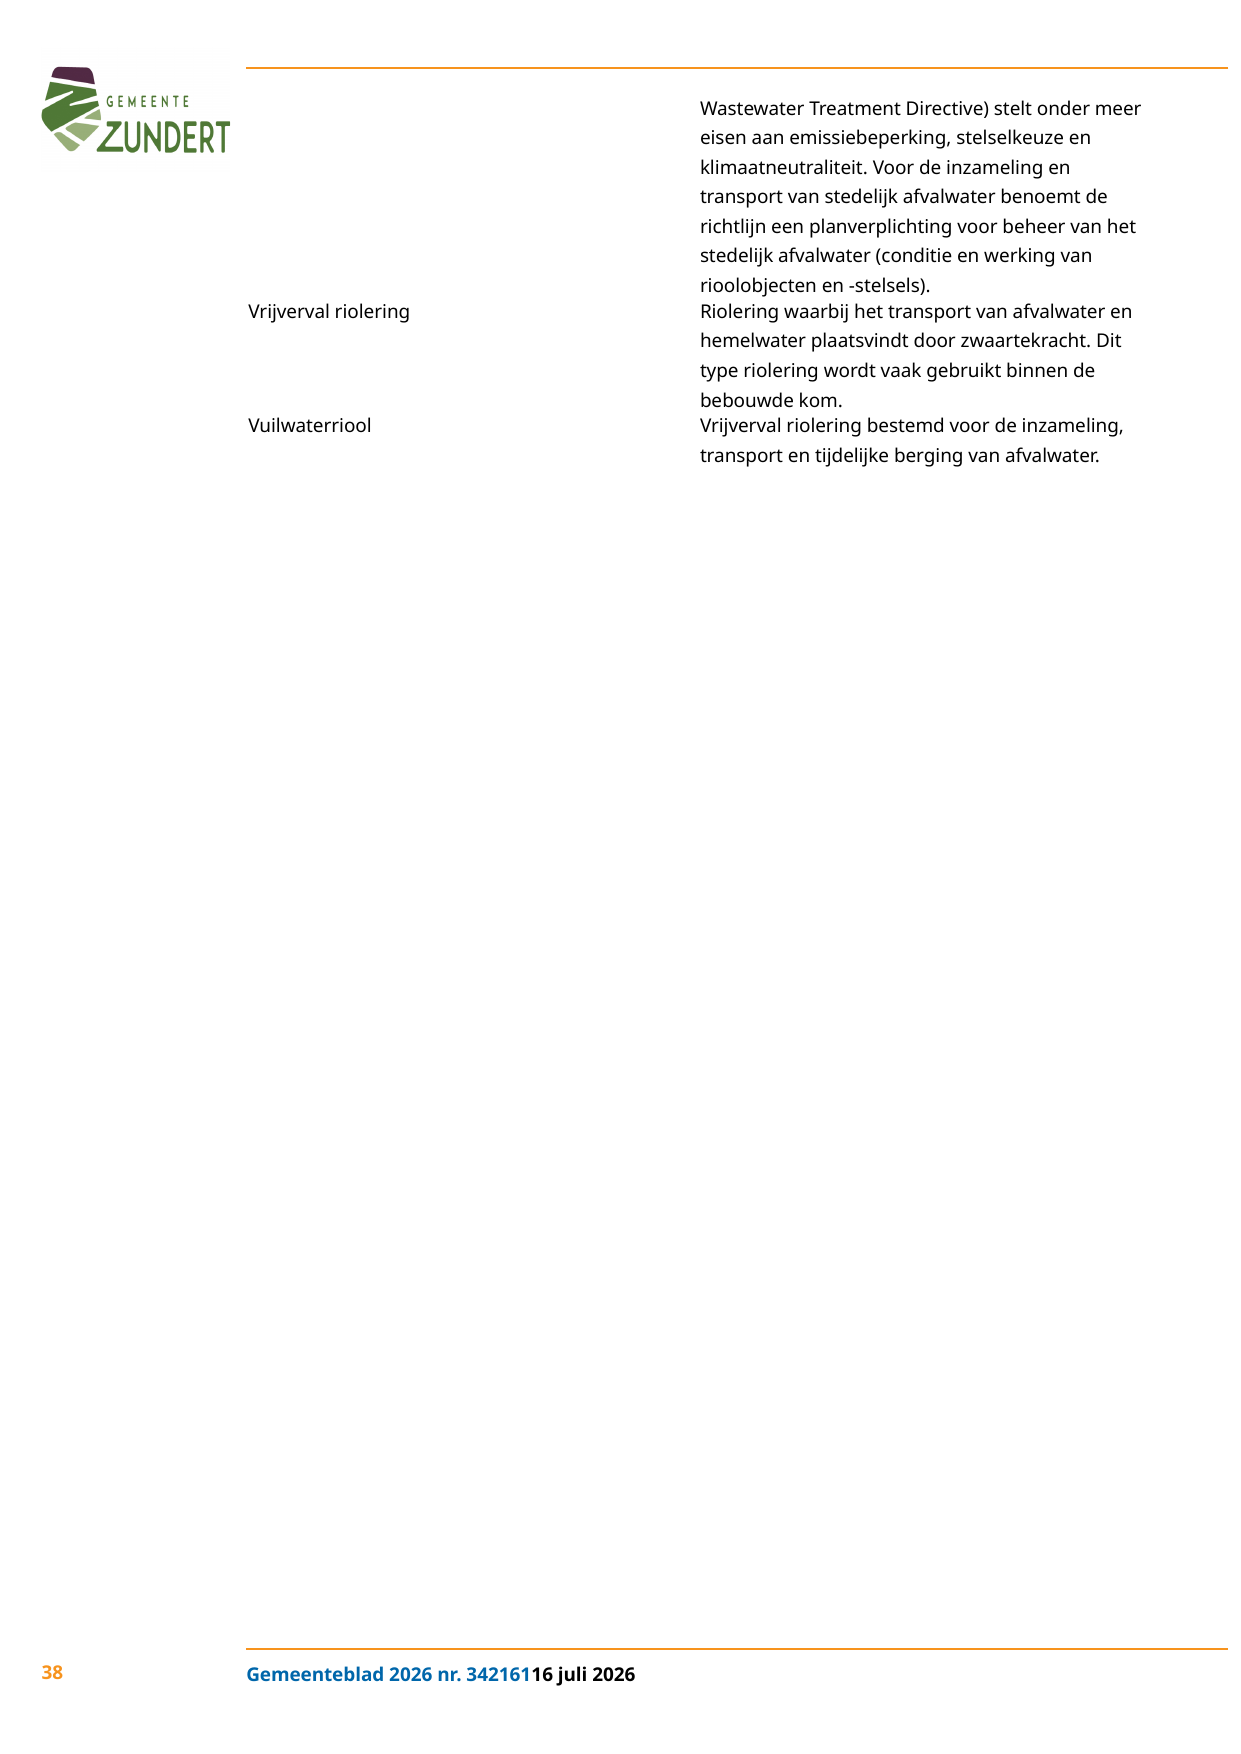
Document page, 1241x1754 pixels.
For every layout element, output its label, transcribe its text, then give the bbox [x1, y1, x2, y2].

table_cell Vuilwaterriool [248, 413, 700, 468]
table_cell Vrijverval riolering bestemd voor de inzameling, transport en tijdelijke berging van afvalwater. [700, 413, 1152, 468]
table_cell Wastewater Treatment Directive) stelt onder meer eisen aan emissiebeperking, stelselkeuze en klimaatneutraliteit. Voor de inzameling en transport van stedelijk afvalwater benoemt de richtlijn een planverplichting voor beheer van het stedelijk afvalwater (conditie en werking van rioolobjecten en -stelsels). [700, 95, 1152, 298]
picture [41, 47, 231, 172]
table_cell Riolering waarbij het transport van afvalwater en hemelwater plaatsvindt door zwaartekracht. Dit type riolering wordt vaak gebruikt binnen de bebouwde kom. [700, 298, 1152, 412]
table_cell Vrijverval riolering [248, 298, 700, 412]
table_cell [248, 95, 700, 298]
